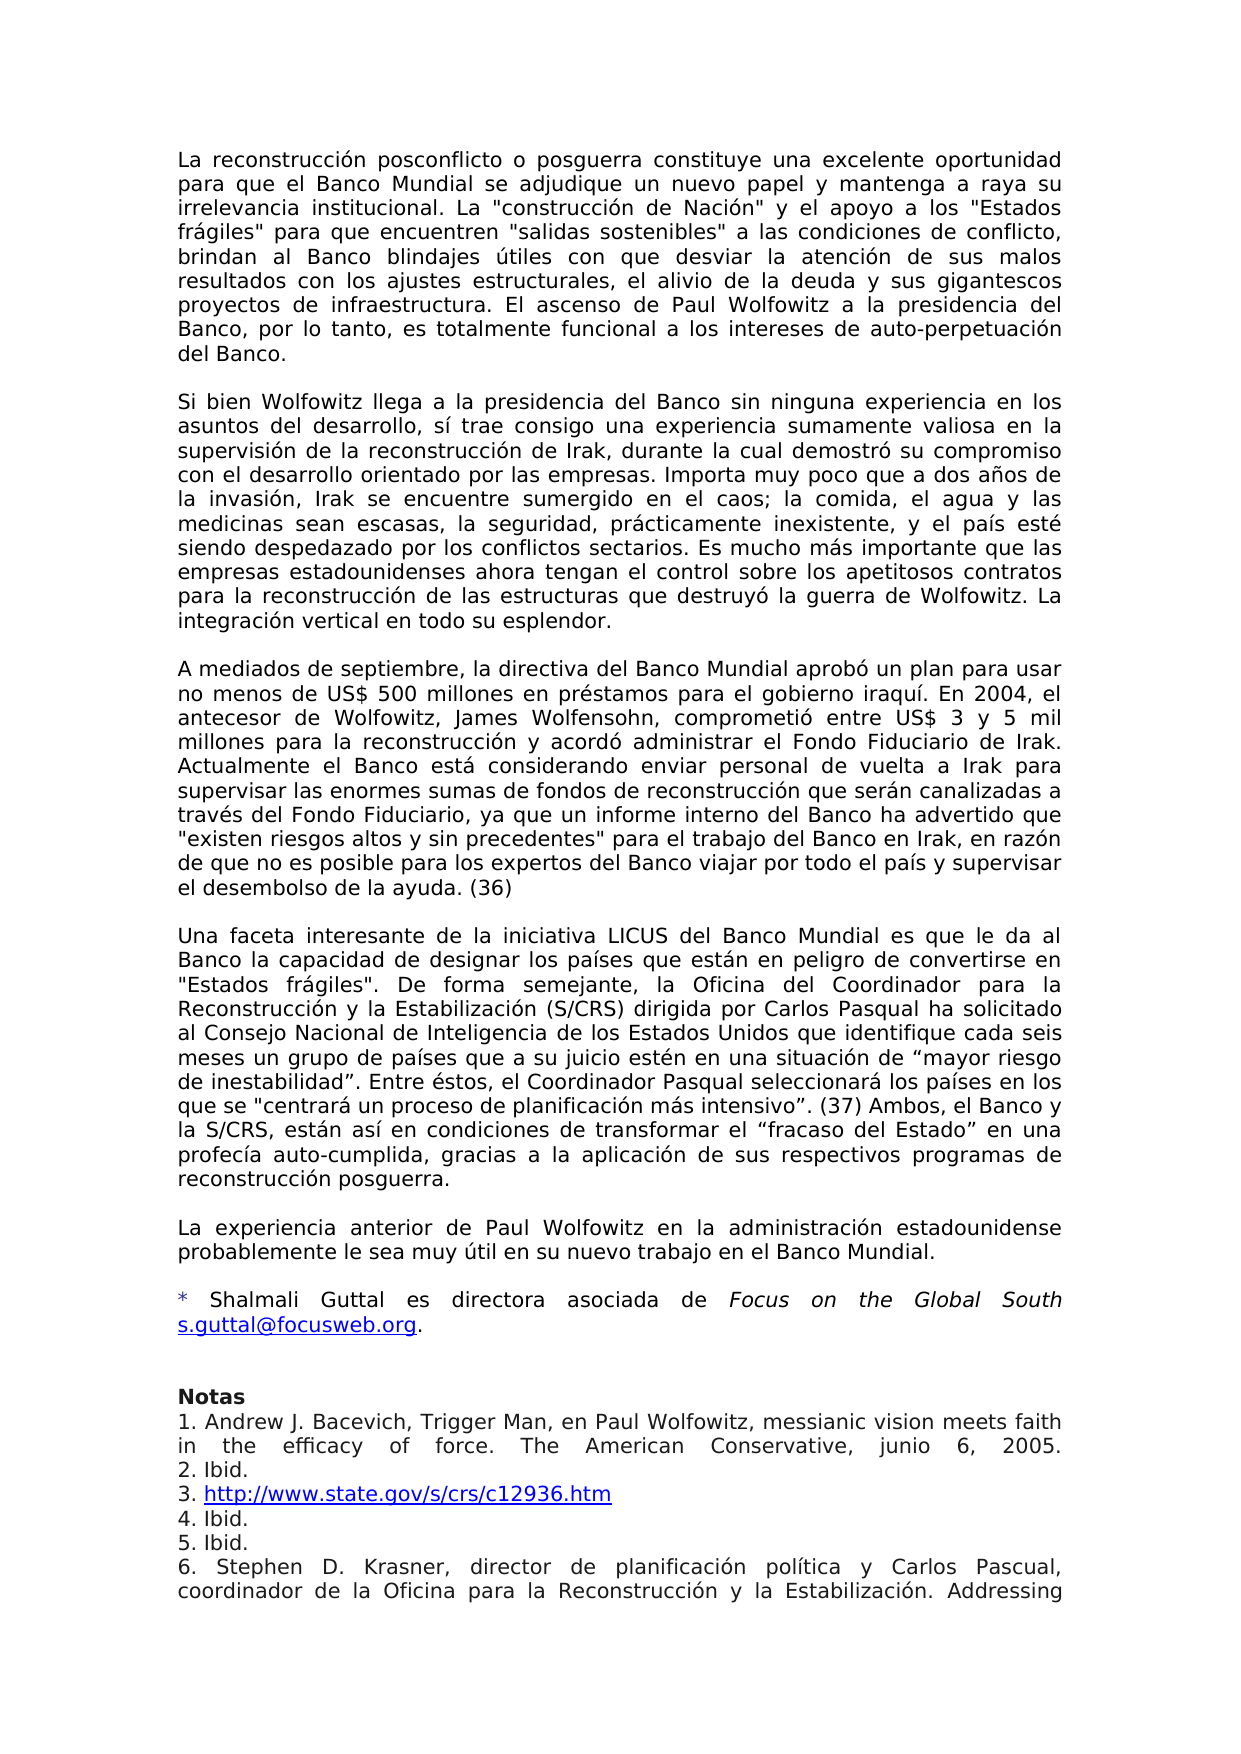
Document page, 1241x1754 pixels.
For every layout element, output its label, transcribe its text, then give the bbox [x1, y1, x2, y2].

text Si bien Wolfowitz llega a la presidencia del Banco sin ninguna experiencia en los asuntos del desarrollo, sí trae consigo una experiencia sumamente valiosa en la supervisión de la reconstrucción de Irak, durante la cual demostró su compromiso con el desarrollo orientado por las empresas. Importa muy poco que a dos años de la invasión, Irak se encuentre sumergido en el caos; la comida, el agua y las medicinas sean escasas, la seguridad, prácticamente inexistente, y el país esté siendo despedazado por los conflictos sectarios. Es mucho más importante que las empresas estadounidenses ahora tengan el control sobre los apetitosos contratos para la reconstrucción de las estructuras que destruyó la guerra de Wolfowitz. La integración vertical en todo su esplendor. [177, 390, 1063, 633]
text Una faceta interesante de la iniciativa LICUS del Banco Mundial es que le da al Banco la capacidad de designar los países que están en peligro de convertirse en "Estados frágiles". De forma semejante, la Oficina del Coordinador para la Reconstrucción y la Estabilización (S/CRS) dirigida por Carlos Pasqual ha solicitado al Consejo Nacional de Inteligencia de los Estados Unidos que identifique cada seis meses un grupo de países que a su juicio estén en una situación de “mayor riesgo de inestabilidad”. Entre éstos, el Coordinador Pasqual seleccionará los países en los que se "centrará un proceso de planificación más intensivo”. (37) Ambos, el Banco y la S/CRS, están así en condiciones de transformar el “fracaso del Estado” en una profecía auto-cumplida, gracias a la aplicación de sus respectivos programas de reconstrucción posguerra. [177, 924, 1063, 1191]
text 4. Ibid. [177, 1507, 1063, 1531]
text A mediados de septiembre, la directiva del Banco Mundial aprobó un plan para usar no menos de US$ 500 millones en préstamos para el gobierno iraquí. En 2004, el antecesor de Wolfowitz, James Wolfensohn, comprometió entre US$ 3 y 5 mil millones para la reconstrucción y acordó administrar el Fondo Fiduciario de Irak. Actualmente el Banco está considerando enviar personal de vuelta a Irak para supervisar las enormes sumas de fondos de reconstrucción que serán canalizadas a través del Fondo Fiduciario, ya que un informe interno del Banco ha advertido que "existen riesgos altos y sin precedentes" para el trabajo del Banco en Irak, en razón de que no es posible para los expertos del Banco viajar por todo el país y supervisar el desembolso de la ayuda. (36) [177, 657, 1063, 900]
text La experiencia anterior de Paul Wolfowitz en la administración estadounidense probablemente le sea muy útil en su nuevo trabajo en el Banco Mundial. [177, 1216, 1063, 1264]
text Notas 1. Andrew J. Bacevich, Trigger Man, en Paul Wolfowitz, messianic vision meets faith in the efficacy of force. The American Conservative, junio 6, 2005. 2. Ibid. [177, 1385, 1063, 1482]
text 5. Ibid. [177, 1531, 1063, 1555]
text 6. Stephen D. Krasner, director de planificación política y Carlos Pascual, coordinador de la Oficina para la Reconstrucción y la Estabilización. Addressing [177, 1555, 1063, 1604]
text * Shalmali Guttal es directora asociada de Focus on the Global South s.guttal@focusweb.org. [177, 1264, 1063, 1337]
text 3. http://www.state.gov/s/crs/c12936.htm [177, 1482, 1063, 1507]
text La reconstrucción posconflicto o posguerra constituye una excelente oportunidad para que el Banco Mundial se adjudique un nuevo papel y mantenga a raya su irrelevancia institucional. La "construcción de Nación" y el apoyo a los "Estados frágiles" para que encuentren "salidas sostenibles" a las condiciones de conflicto, brindan al Banco blindajes útiles con que desviar la atención de sus malos resultados con los ajustes estructurales, el alivio de la deuda y sus gigantescos proyectos de infraestructura. El ascenso de Paul Wolfowitz a la presidencia del Banco, por lo tanto, es totalmente funcional a los intereses de auto-perpetuación del Banco. [177, 148, 1063, 366]
